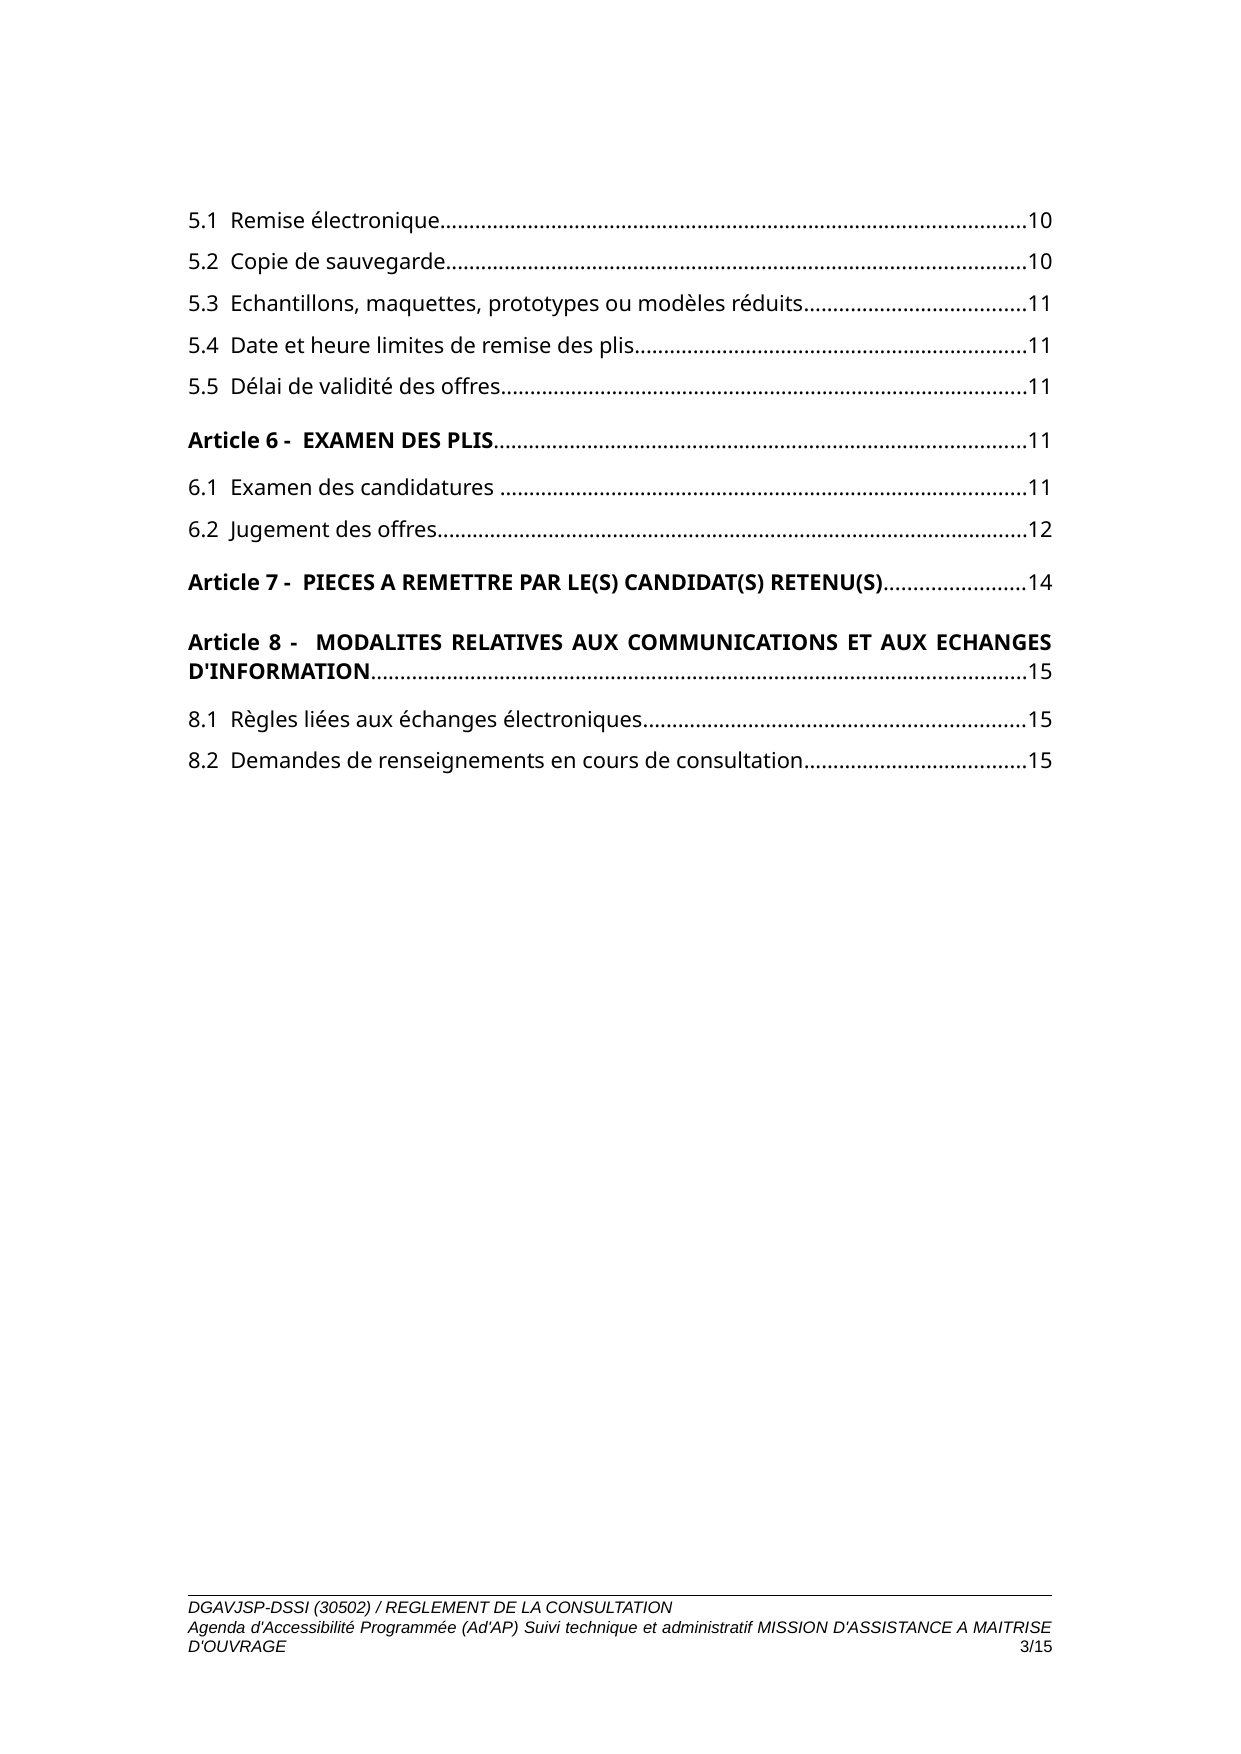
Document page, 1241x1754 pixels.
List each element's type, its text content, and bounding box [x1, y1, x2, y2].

text 8.1 Règles liées aux échanges électroniques 15 [188, 704, 1052, 734]
text 5.4 Date et heure limites de remise des plis 11 [188, 329, 1052, 359]
text Article 8 - MODALITES RELATIVES AUX COMMUNICATIONS ET AUX ECHANGES D'INFORMATION 15 [188, 627, 1052, 686]
text 5.5 Délai de validité des offres 11 [188, 371, 1052, 401]
text 6.2 Jugement des offres 12 [188, 514, 1052, 544]
text 5.1 Remise électronique 10 [188, 204, 1052, 234]
text 6.1 Examen des candidatures 11 [188, 472, 1052, 502]
text Article 6 - EXAMEN DES PLIS 11 [188, 425, 1052, 454]
text Article 7 - PIECES A REMETTRE PAR LE(S) CANDIDAT(S) RETENU(S) 14 [188, 567, 1052, 597]
text 8.2 Demandes de renseignements en cours de consultation 15 [188, 746, 1052, 775]
text 5.3 Echantillons, maquettes, prototypes ou modèles réduits 11 [188, 288, 1052, 318]
text 5.2 Copie de sauvegarde 10 [188, 246, 1052, 276]
